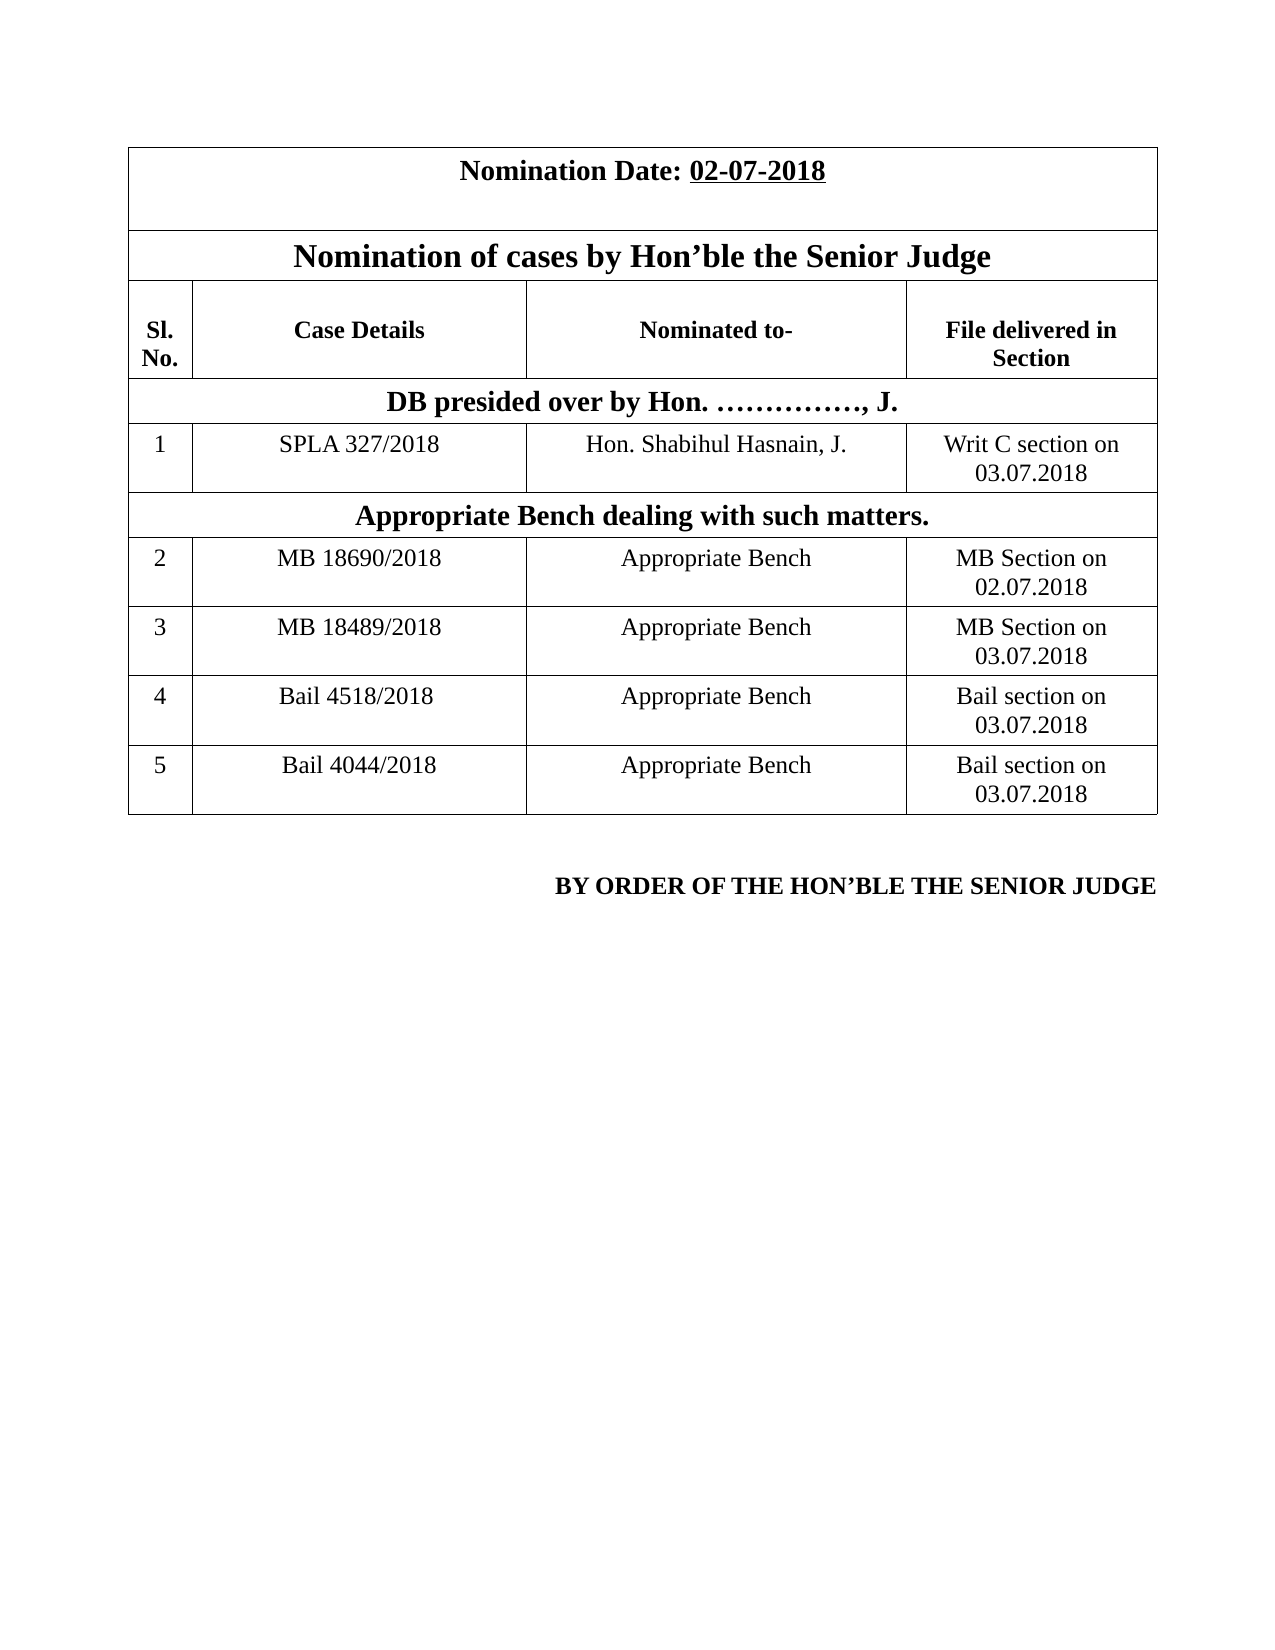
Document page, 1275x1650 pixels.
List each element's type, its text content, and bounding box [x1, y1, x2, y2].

table_cell Case Details [193, 281, 526, 378]
table_cell Appropriate Bench [527, 746, 906, 813]
table_cell 5 [129, 746, 192, 813]
table_cell Bail section on 03.07.2018 [907, 746, 1157, 813]
table_cell Writ C section on 03.07.2018 [907, 424, 1157, 492]
table_cell 4 [129, 676, 192, 744]
table_cell 3 [129, 607, 192, 675]
table_cell Bail 4518/2018 [193, 676, 526, 744]
table_cell SPLA 327/2018 [193, 424, 526, 492]
table_header Nomination Date: 02-07-2018 [129, 148, 1157, 230]
table_cell MB Section on 02.07.2018 [907, 538, 1157, 606]
table_cell Nominated to- [527, 281, 906, 378]
table_cell DB presided over by Hon. ……………, J. [129, 379, 1157, 423]
table_cell MB 18690/2018 [193, 538, 526, 606]
table_cell 1 [129, 424, 192, 492]
table_cell Appropriate Bench dealing with such matters. [129, 493, 1157, 537]
text BY ORDER OF THE HON’BLE THE SENIOR JUDGE [118, 871, 1157, 900]
table_cell 2 [129, 538, 192, 606]
table_cell Hon. Shabihul Hasnain, J. [527, 424, 906, 492]
table_cell Appropriate Bench [527, 607, 906, 675]
table_cell Nomination of cases by Hon’ble the Senior Judge [129, 231, 1157, 280]
table_cell Bail section on 03.07.2018 [907, 676, 1157, 744]
table_cell Bail 4044/2018 [193, 746, 526, 813]
table_cell Appropriate Bench [527, 676, 906, 744]
table_cell Appropriate Bench [527, 538, 906, 606]
table_cell MB Section on 03.07.2018 [907, 607, 1157, 675]
table_cell File delivered in Section [907, 281, 1157, 378]
table_cell MB 18489/2018 [193, 607, 526, 675]
table_cell Sl. No. [129, 281, 192, 378]
